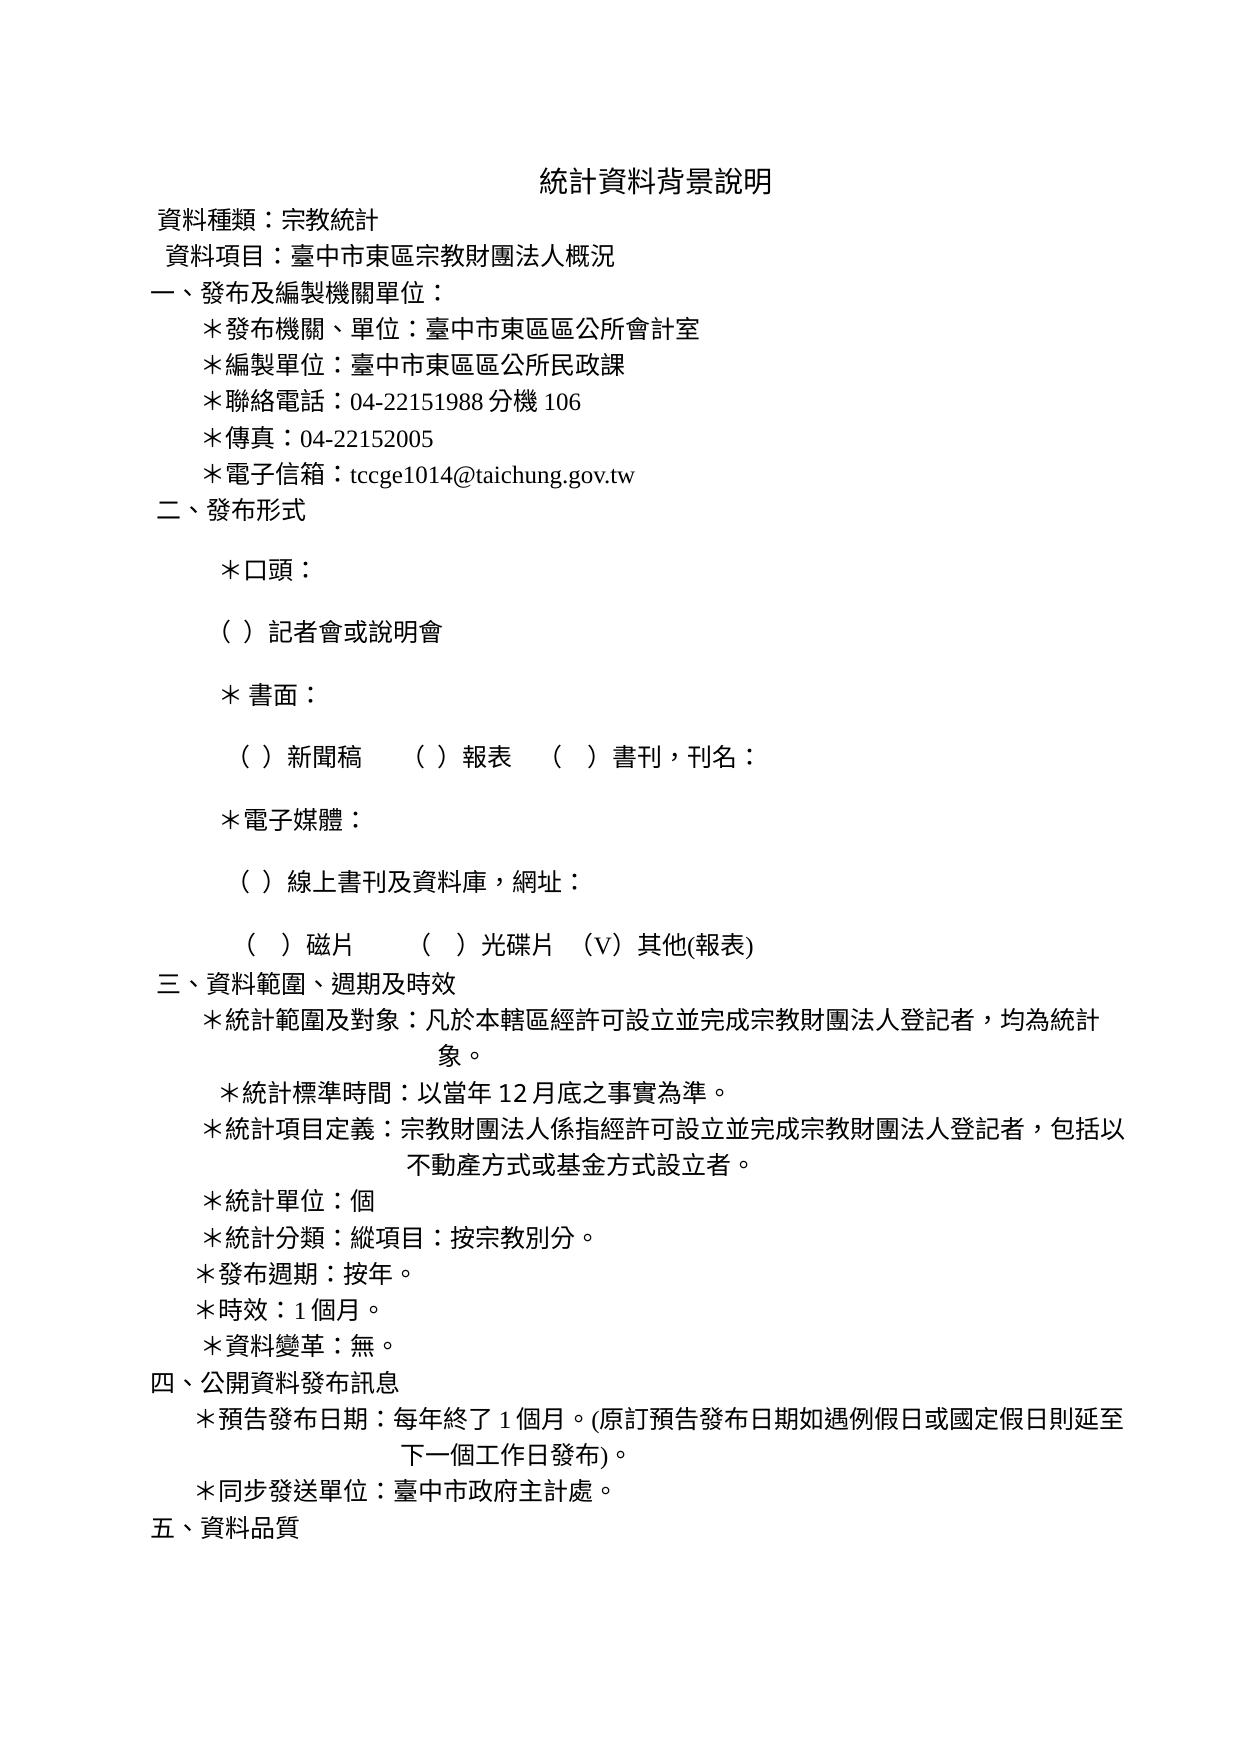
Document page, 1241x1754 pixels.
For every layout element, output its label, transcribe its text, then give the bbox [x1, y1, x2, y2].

text ＊發布週期：按年。 [187, 1254, 1125, 1291]
text 象。 [437, 1037, 1125, 1073]
text ＊統計範圍及對象：凡於本轄區經許可設立並完成宗教財團法人登記者，均為統計 [187, 1001, 1125, 1037]
text ＊同步發送單位：臺中市政府主計處。 [187, 1472, 1125, 1508]
text 五、資料品質 [150, 1508, 1125, 1544]
text ＊統計標準時間：以當年12月底之事實為準。 [187, 1073, 1125, 1109]
text （ ）新聞稿 （ ）報表 （ ）書刊，刊名： [187, 714, 1125, 777]
text ＊統計單位：個 [187, 1182, 1125, 1218]
text 一、發布及編製機關單位： [150, 273, 1125, 309]
text 資料項目：臺中市東區宗教財團法人概況 [150, 237, 1125, 273]
text ＊資料變革：無。 [187, 1327, 1125, 1363]
text ＊聯絡電話：04-22151988分機106 [187, 382, 1125, 418]
text ＊編製單位：臺中市東區區公所民政課 [187, 346, 1125, 382]
text ＊電子信箱：tccge1014@taichung.gov.tw [187, 454, 1125, 491]
text （ ）磁片 （ ）光碟片 （V）其他(報表) [225, 902, 1125, 964]
text （ ）記者會或說明會 [187, 589, 1125, 652]
text （ ）線上書刊及資料庫，網址： [187, 839, 1125, 902]
text ＊時效：1個月。 [187, 1291, 1125, 1327]
text ＊預告發布日期：每年終了1個月。(原訂預告發布日期如遇例假日或國定假日則延至下一個工作日發布)。 [187, 1399, 1125, 1472]
text 資料種類：宗教統計 [158, 201, 1125, 237]
text 二、發布形式 [150, 491, 1125, 527]
list 書面： [218, 652, 1125, 714]
text ＊統計項目定義：宗教財團法人係指經許可設立並完成宗教財團法人登記者，包括以不動產方式或基金方式設立者。 [187, 1109, 1125, 1182]
text 四、公開資料發布訊息 [150, 1363, 1125, 1399]
text ＊發布機關、單位：臺中市東區區公所會計室 [187, 309, 1125, 346]
text ＊傳真：04-22152005 [187, 418, 1125, 454]
text ＊電子媒體： [218, 777, 1125, 839]
text ＊統計分類：縱項目：按宗教別分。 [187, 1218, 1125, 1254]
text 統計資料背景說明 [187, 158, 1125, 201]
text 三、資料範圍、週期及時效 [150, 964, 1125, 1001]
text ＊口頭： [218, 527, 1125, 589]
